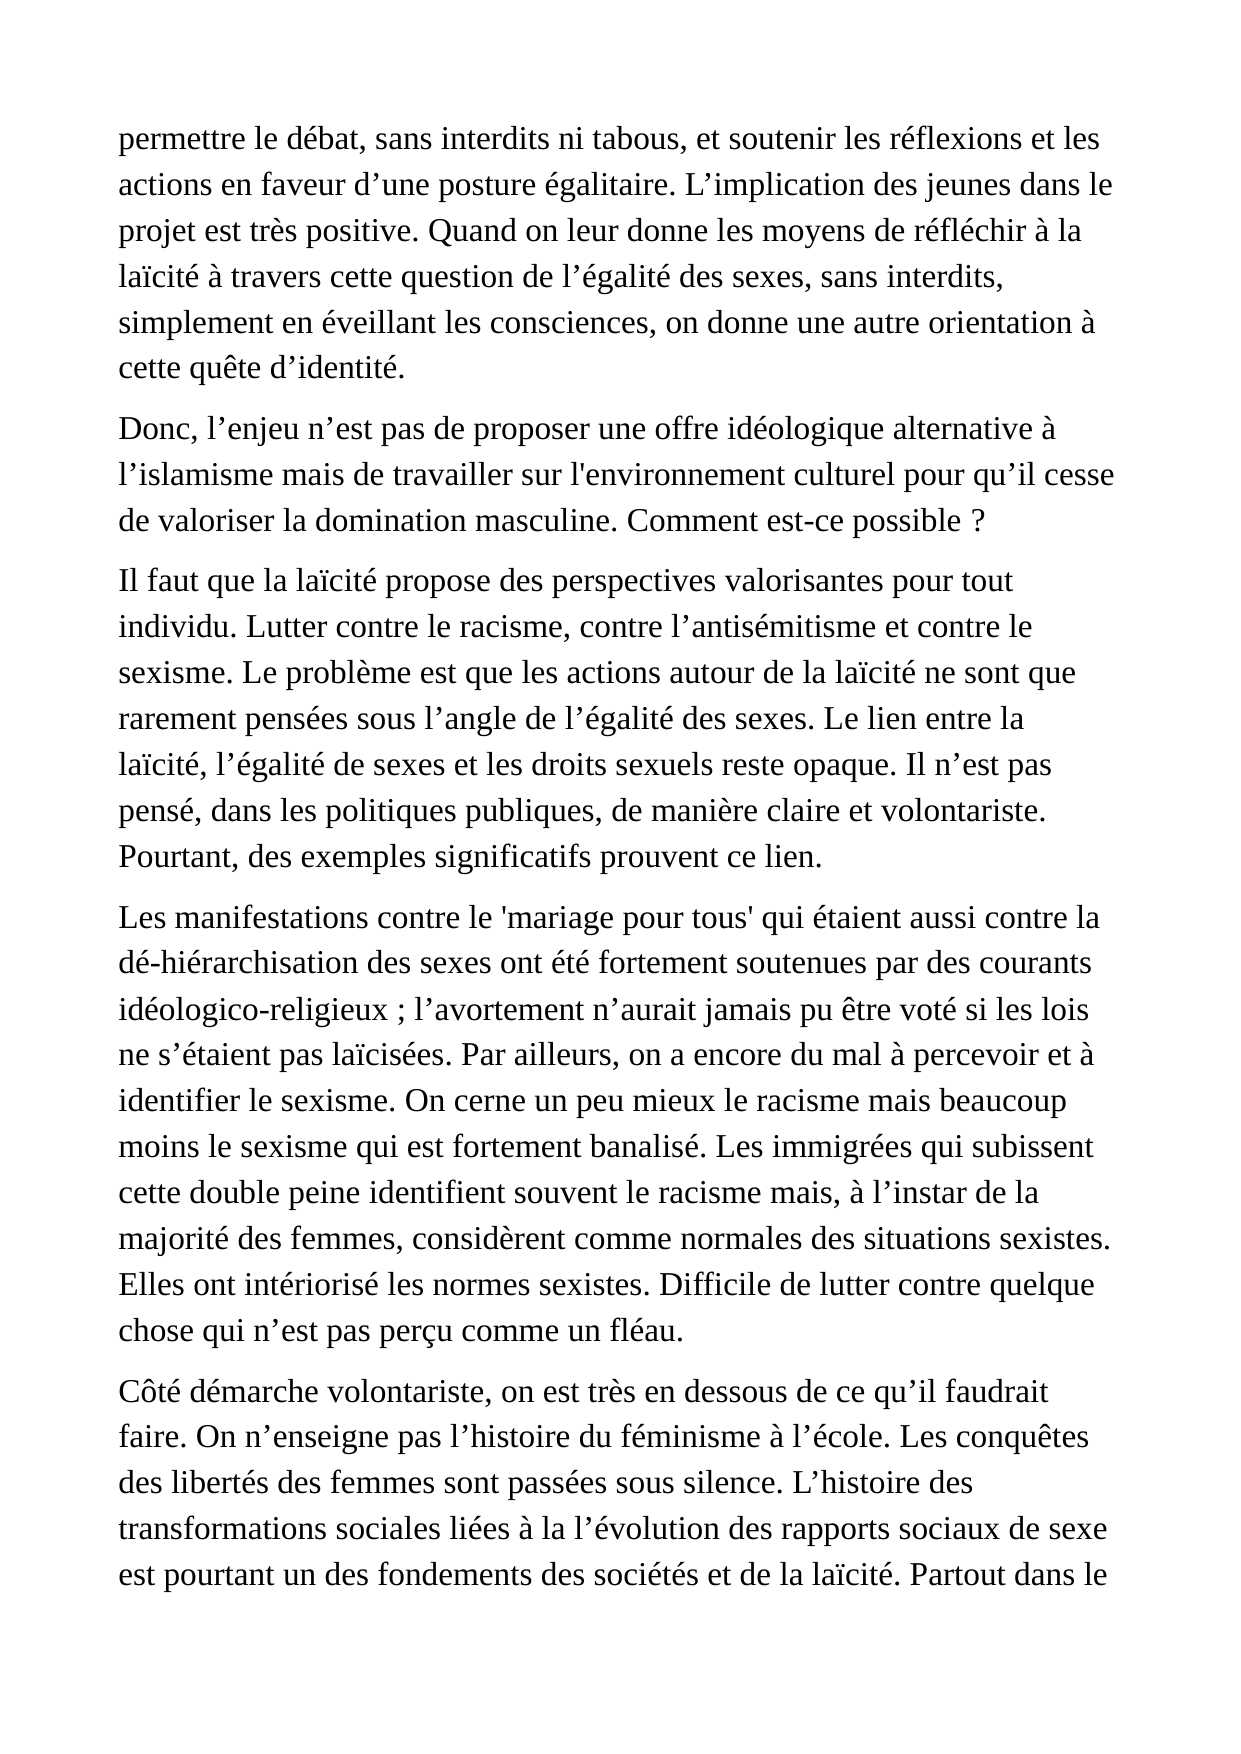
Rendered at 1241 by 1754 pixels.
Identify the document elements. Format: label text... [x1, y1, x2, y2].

text Il faut que la laïcité propose des perspectives valorisantes pour tout individu. Lutter contre le racisme, contre l’antisémitisme et contre le sexisme. Le problème est que les actions autour de la laïcité ne sont que rarement pensées sous l’angle de l’égalité des sexes. Le lien entre la laïcité, l’égalité de sexes et les droits sexuels reste opaque. Il n’est pas pensé, dans les politiques publiques, de manière claire et volontariste. Pourtant, des exemples significatifs prouvent ce lien. [118, 561, 1122, 875]
text Donc, l’enjeu n’est pas de proposer une offre idéologique alternative à l’islamisme mais de travailler sur l'environnement culturel pour qu’il cesse de valoriser la domination masculine. Comment est-ce possible ? [118, 408, 1122, 538]
text Côté démarche volontariste, on est très en dessous de ce qu’il faudrait faire. On n’enseigne pas l’histoire du féminisme à l’école. Les conquêtes des libertés des femmes sont passées sous silence. L’histoire des transformations sociales liées à la l’évolution des rapports sociaux de sexe est pourtant un des fondements des sociétés et de la laïcité. Partout dans le [118, 1371, 1122, 1593]
text Les manifestations contre le 'mariage pour tous' qui étaient aussi contre la dé-hiérarchisation des sexes ont été fortement soutenues par des courants idéologico-religieux ; l’avortement n’aurait jamais pu être voté si les lois ne s’étaient pas laïcisées. Par ailleurs, on a encore du mal à percevoir et à identifier le sexisme. On cerne un peu mieux le racisme mais beaucoup moins le sexisme qui est fortement banalisé. Les immigrées qui subissent cette double peine identifient souvent le racisme mais, à l’instar de la majorité des femmes, considèrent comme normales des situations sexistes. Elles ont intériorisé les normes sexistes. Difficile de lutter contre quelque chose qui n’est pas perçu comme un fléau. [118, 897, 1122, 1349]
text permettre le débat, sans interdits ni tabous, et soutenir les réflexions et les actions en faveur d’une posture égalitaire. L’implication des jeunes dans le projet est très positive. Quand on leur donne les moyens de réfléchir à la laïcité à travers cette question de l’égalité des sexes, sans interdits, simplement en éveillant les consciences, on donne une autre orientation à cette quête d’identité. [118, 118, 1122, 386]
